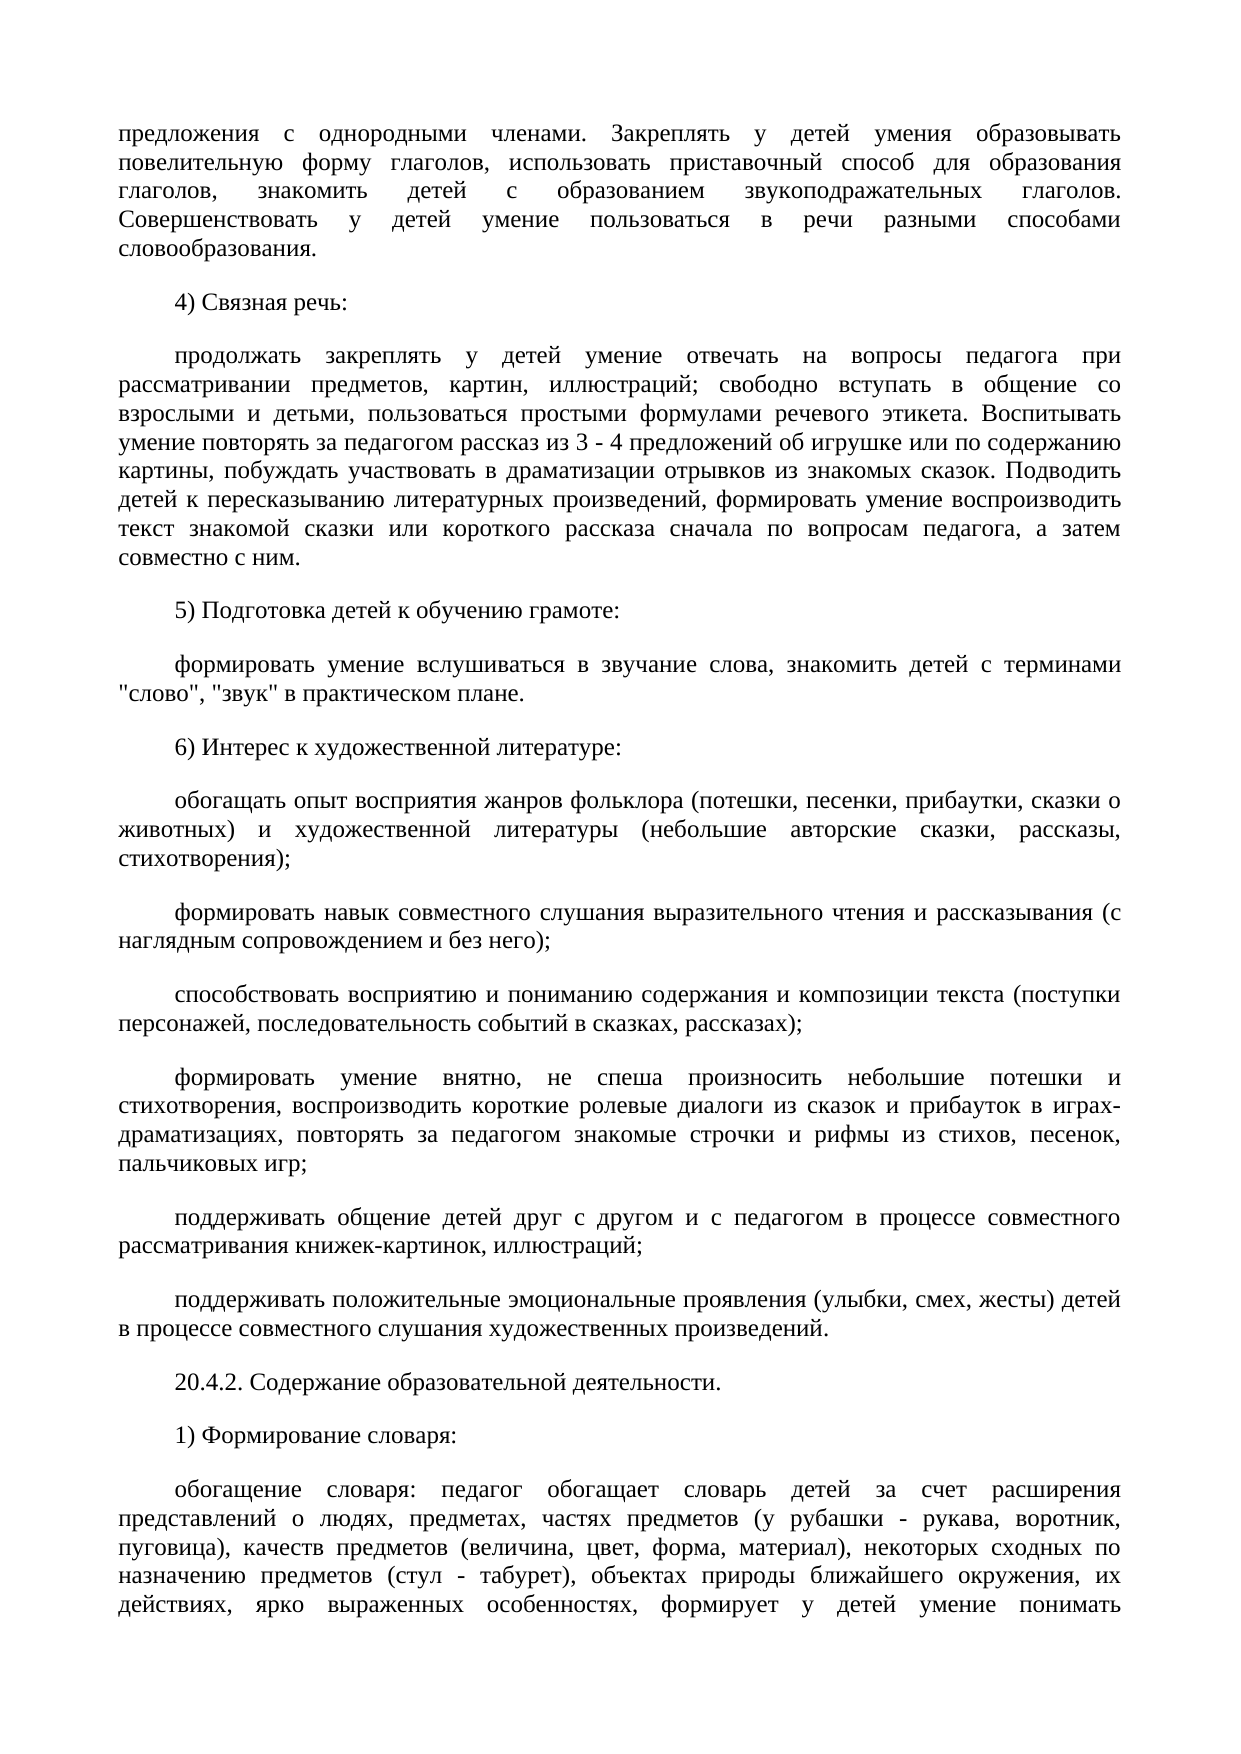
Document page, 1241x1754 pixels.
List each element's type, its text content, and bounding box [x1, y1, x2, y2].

text способствовать восприятию и пониманию содержания и композиции текста (поступки персонажей, последовательность событий в сказках, рассказах); [118, 979, 1122, 1037]
text 1) Формирование словаря: [118, 1421, 1122, 1449]
text 6) Интерес к художественной литературе: [118, 732, 1122, 761]
text формировать умение вслушиваться в звучание слова, знакомить детей с терминами "слово", "звук" в практическом плане. [118, 649, 1122, 707]
text 20.4.2. Содержание образовательной деятельности. [118, 1367, 1122, 1396]
text поддерживать положительные эмоциональные проявления (улыбки, смех, жесты) детей в процессе совместного слушания художественных произведений. [118, 1284, 1122, 1342]
text обогащать опыт восприятия жанров фольклора (потешки, песенки, прибаутки, сказки о животных) и художественной литературы (небольшие авторские сказки, рассказы, стихотворения); [118, 786, 1122, 872]
text предложения с однородными членами. Закреплять у детей умения образовывать повелительную форму глаголов, использовать приставочный способ для образования глаголов, знакомить детей с образованием звукоподражательных глаголов. Совершенствовать у детей умение пользоваться в речи разными способами словообразования. [118, 118, 1122, 262]
text 4) Связная речь: [118, 287, 1122, 316]
text продолжать закреплять у детей умение отвечать на вопросы педагога при рассматривании предметов, картин, иллюстраций; свободно вступать в общение со взрослыми и детьми, пользоваться простыми формулами речевого этикета. Воспитывать умение повторять за педагогом рассказ из 3 - 4 предложений об игрушке или по содержанию картины, побуждать участвовать в драматизации отрывков из знакомых сказок. Подводить детей к пересказыванию литературных произведений, формировать умение воспроизводить текст знакомой сказки или короткого рассказа сначала по вопросам педагога, а затем совместно с ним. [118, 341, 1122, 571]
text формировать навык совместного слушания выразительного чтения и рассказывания (с наглядным сопровождением и без него); [118, 897, 1122, 954]
text обогащение словаря: педагог обогащает словарь детей за счет расширения представлений о людях, предметах, частях предметов (у рубашки - рукава, воротник, пуговица), качеств предметов (величина, цвет, форма, материал), некоторых сходных по назначению предметов (стул - табурет), объектах природы ближайшего окружения, их действиях, ярко выраженных особенностях, формирует у детей умение понимать [118, 1474, 1122, 1618]
text формировать умение внятно, не спеша произносить небольшие потешки и стихотворения, воспроизводить короткие ролевые диалоги из сказок и прибауток в играх-драматизациях, повторять за педагогом знакомые строчки и рифмы из стихов, песенок, пальчиковых игр; [118, 1062, 1122, 1177]
text поддерживать общение детей друг с другом и с педагогом в процессе совместного рассматривания книжек-картинок, иллюстраций; [118, 1202, 1122, 1259]
text 5) Подготовка детей к обучению грамоте: [118, 596, 1122, 624]
